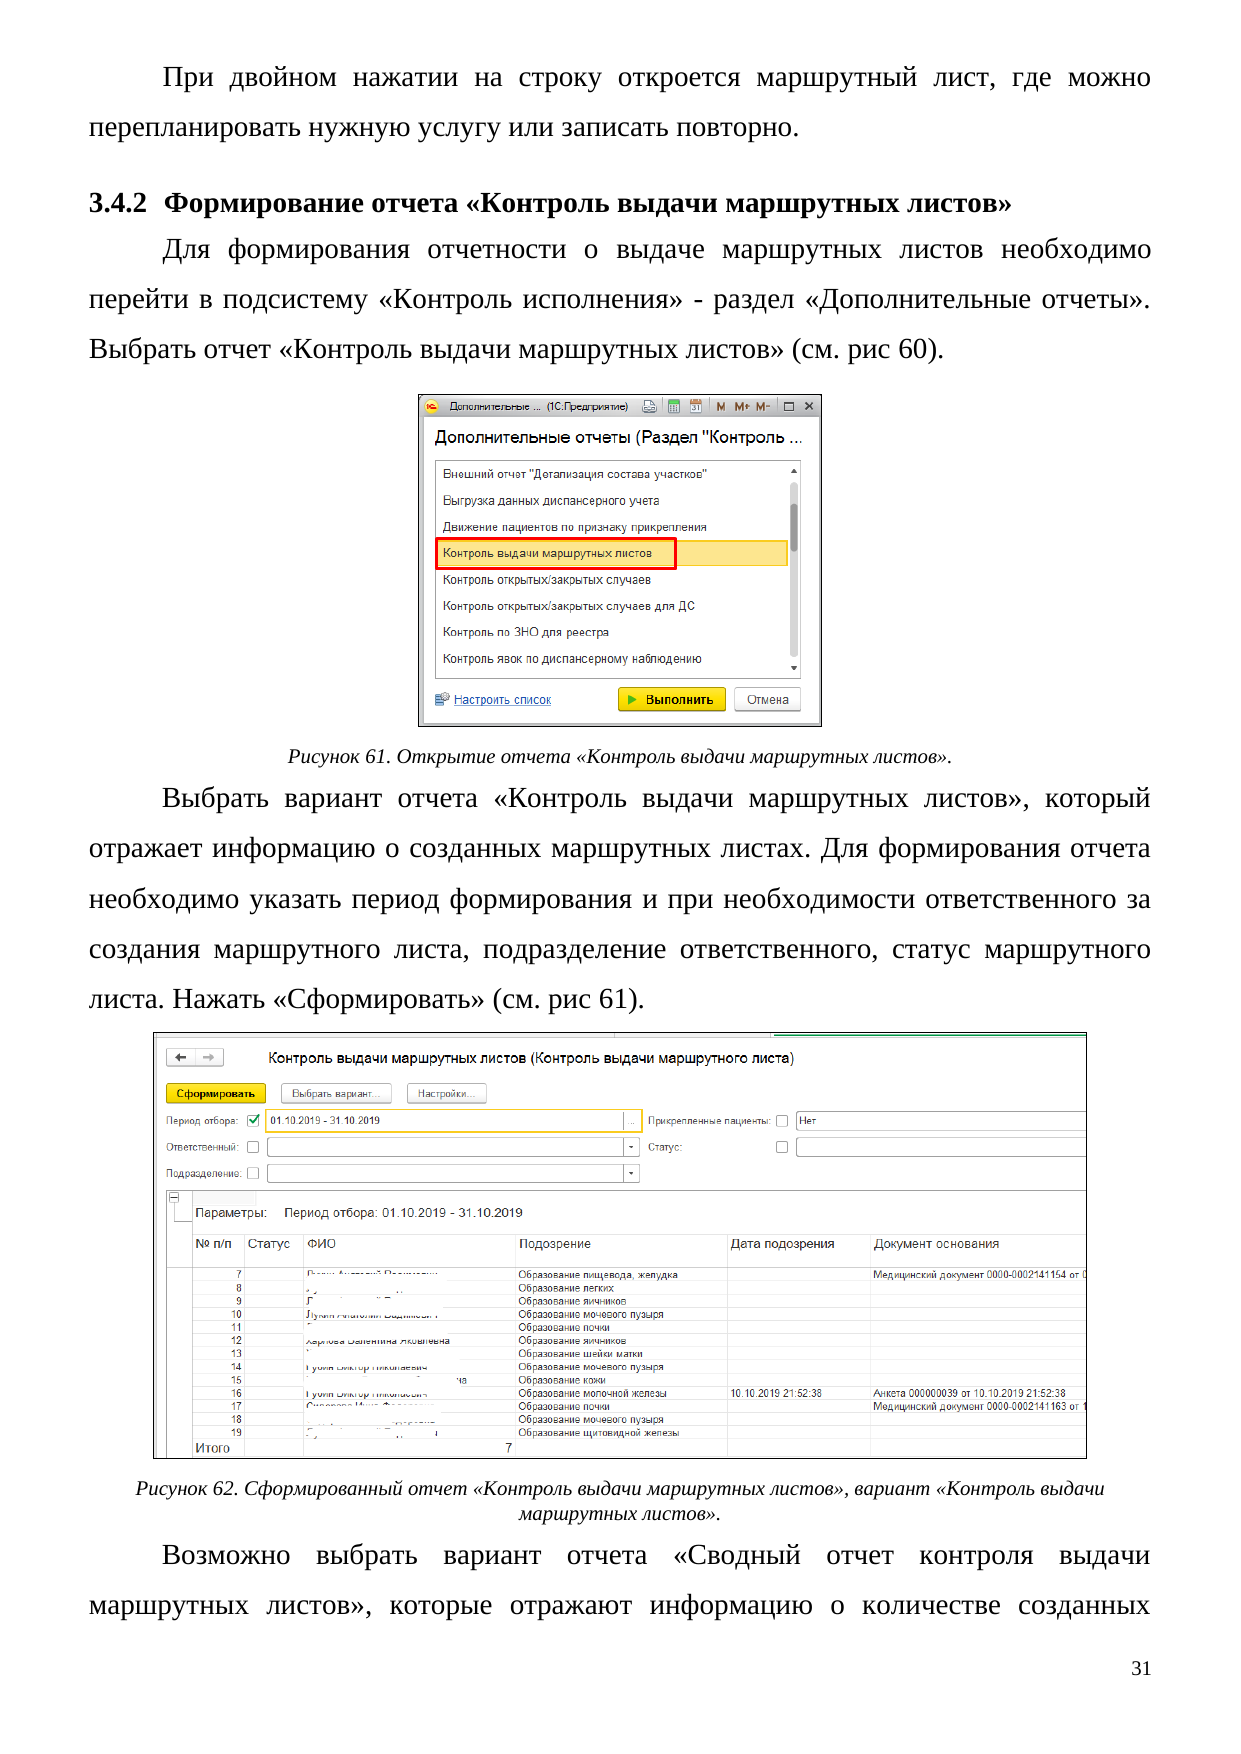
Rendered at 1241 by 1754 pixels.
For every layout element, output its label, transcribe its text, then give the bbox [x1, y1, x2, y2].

text При двойном нажатии на строку откроется маршрутный лист, где можно перепланировать нужную услугу или записать повторно. [89, 59, 1152, 143]
picture [154, 1033, 1086, 1458]
text Рисунок 61. Открытие отчета «Контроль выдачи маршрутных листов». [89, 744, 1152, 768]
text Выбрать вариант отчета «Контроль выдачи маршрутных листов», который отражает информацию о созданных маршрутных листах. Для формирования отчета необходимо указать период формирования и при необходимости ответственного за создания маршрутного листа, подразделение ответственного, статус маршрутного листа. Нажать «Сформировать» (см. рис 61). [89, 780, 1152, 1015]
text Возможно выбрать вариант отчета «Сводный отчет контроля выдачи маршрутных листов», которые отражают информацию о количестве созданных [89, 1537, 1152, 1621]
subtitle Формирование отчета «Контроль выдачи маршрутных листов» [89, 185, 1152, 218]
picture [419, 395, 821, 726]
text Рисунок 62. Сформированный отчет «Контроль выдачи маршрутных листов», вариант «Контроль выдачи маршрутных листов». [89, 1476, 1152, 1524]
text Для формирования отчетности о выдаче маршрутных листов необходимо перейти в подсистему «Контроль исполнения» - раздел «Дополнительные отчеты». Выбрать отчет «Контроль выдачи маршрутных листов» (см. рис 60). [89, 231, 1152, 365]
